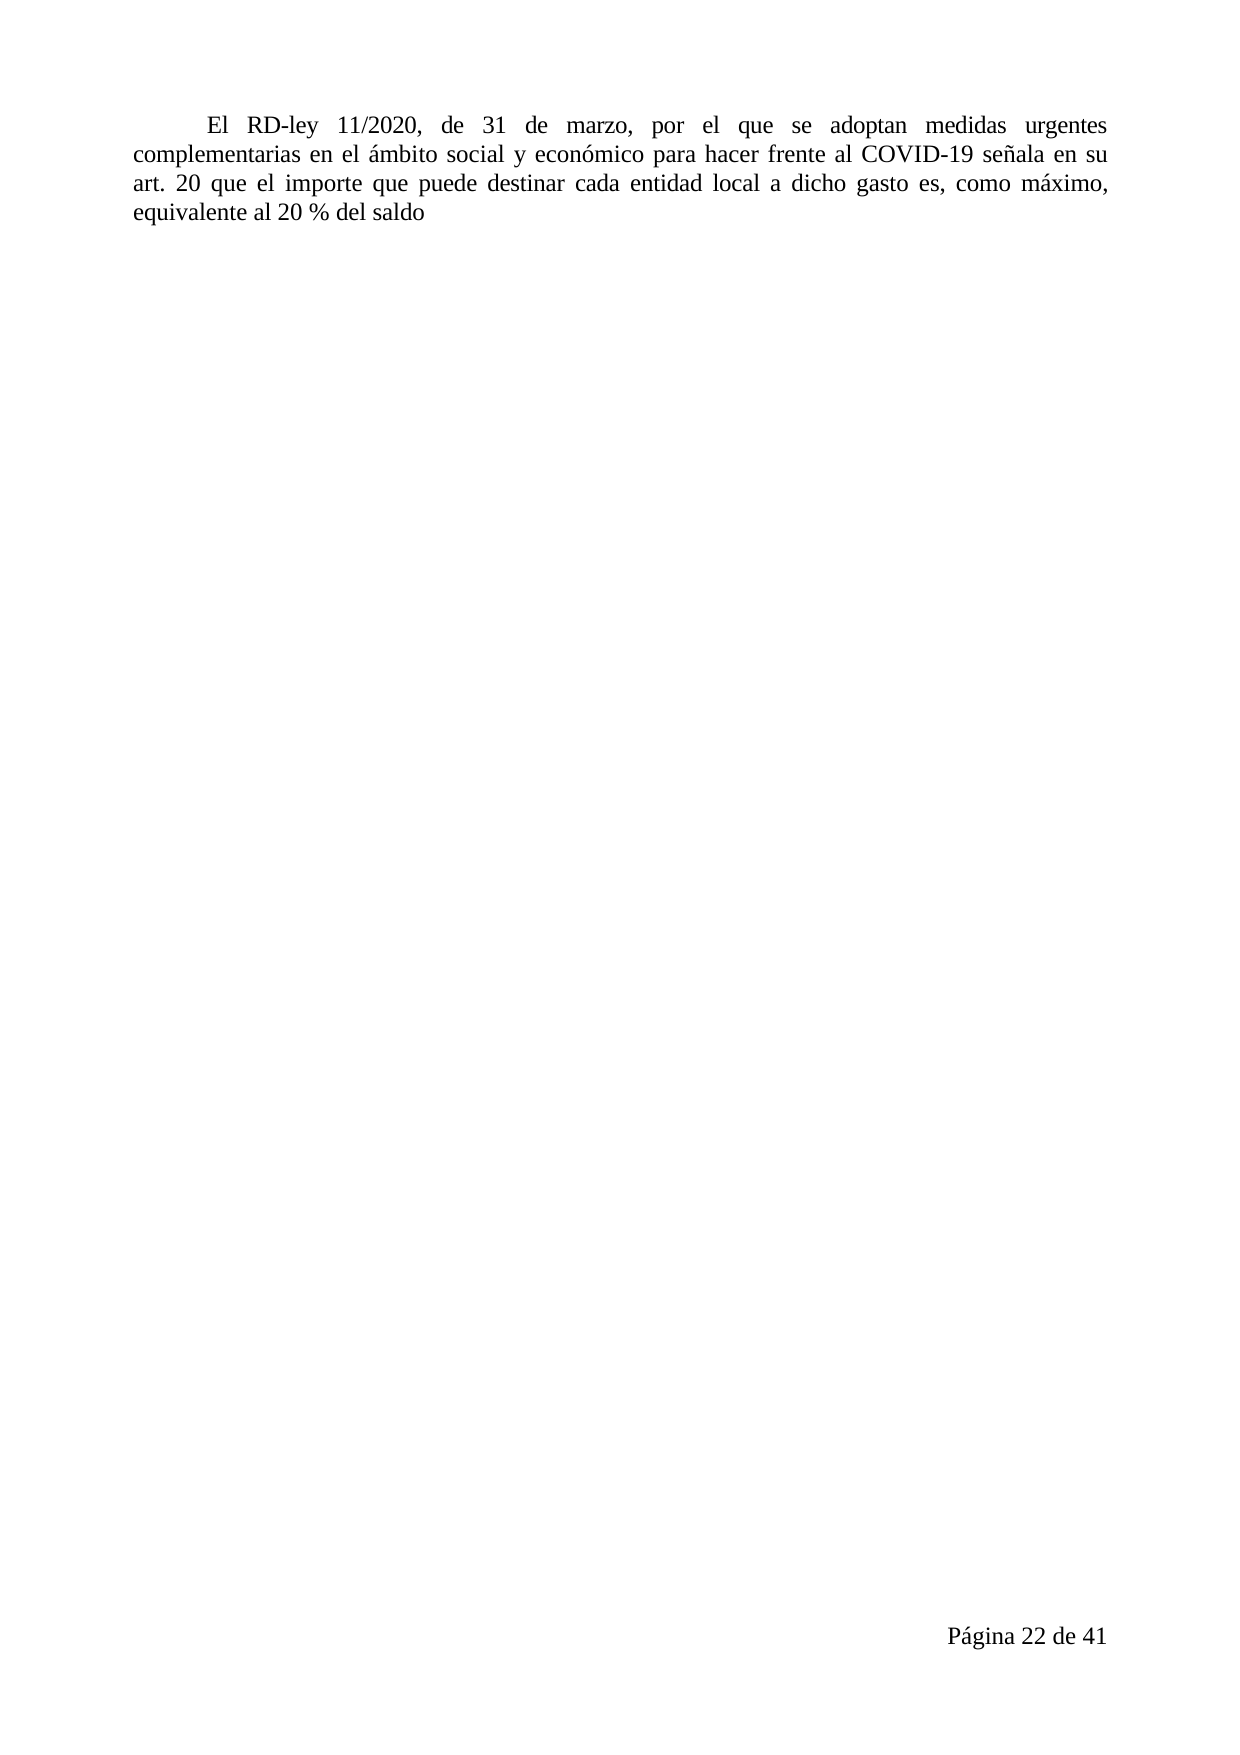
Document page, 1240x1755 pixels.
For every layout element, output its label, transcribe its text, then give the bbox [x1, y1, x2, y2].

text El RD-ley 11/2020, de 31 de marzo, por el que se adoptan medidas urgentes complementarias en el ámbito social y económico para hacer frente al COVID-19 señala en su art. 20 que el importe que puede destinar cada entidad local a dicho gasto es, como máximo, equivalente al 20 % del saldo [133, 110, 1108, 225]
